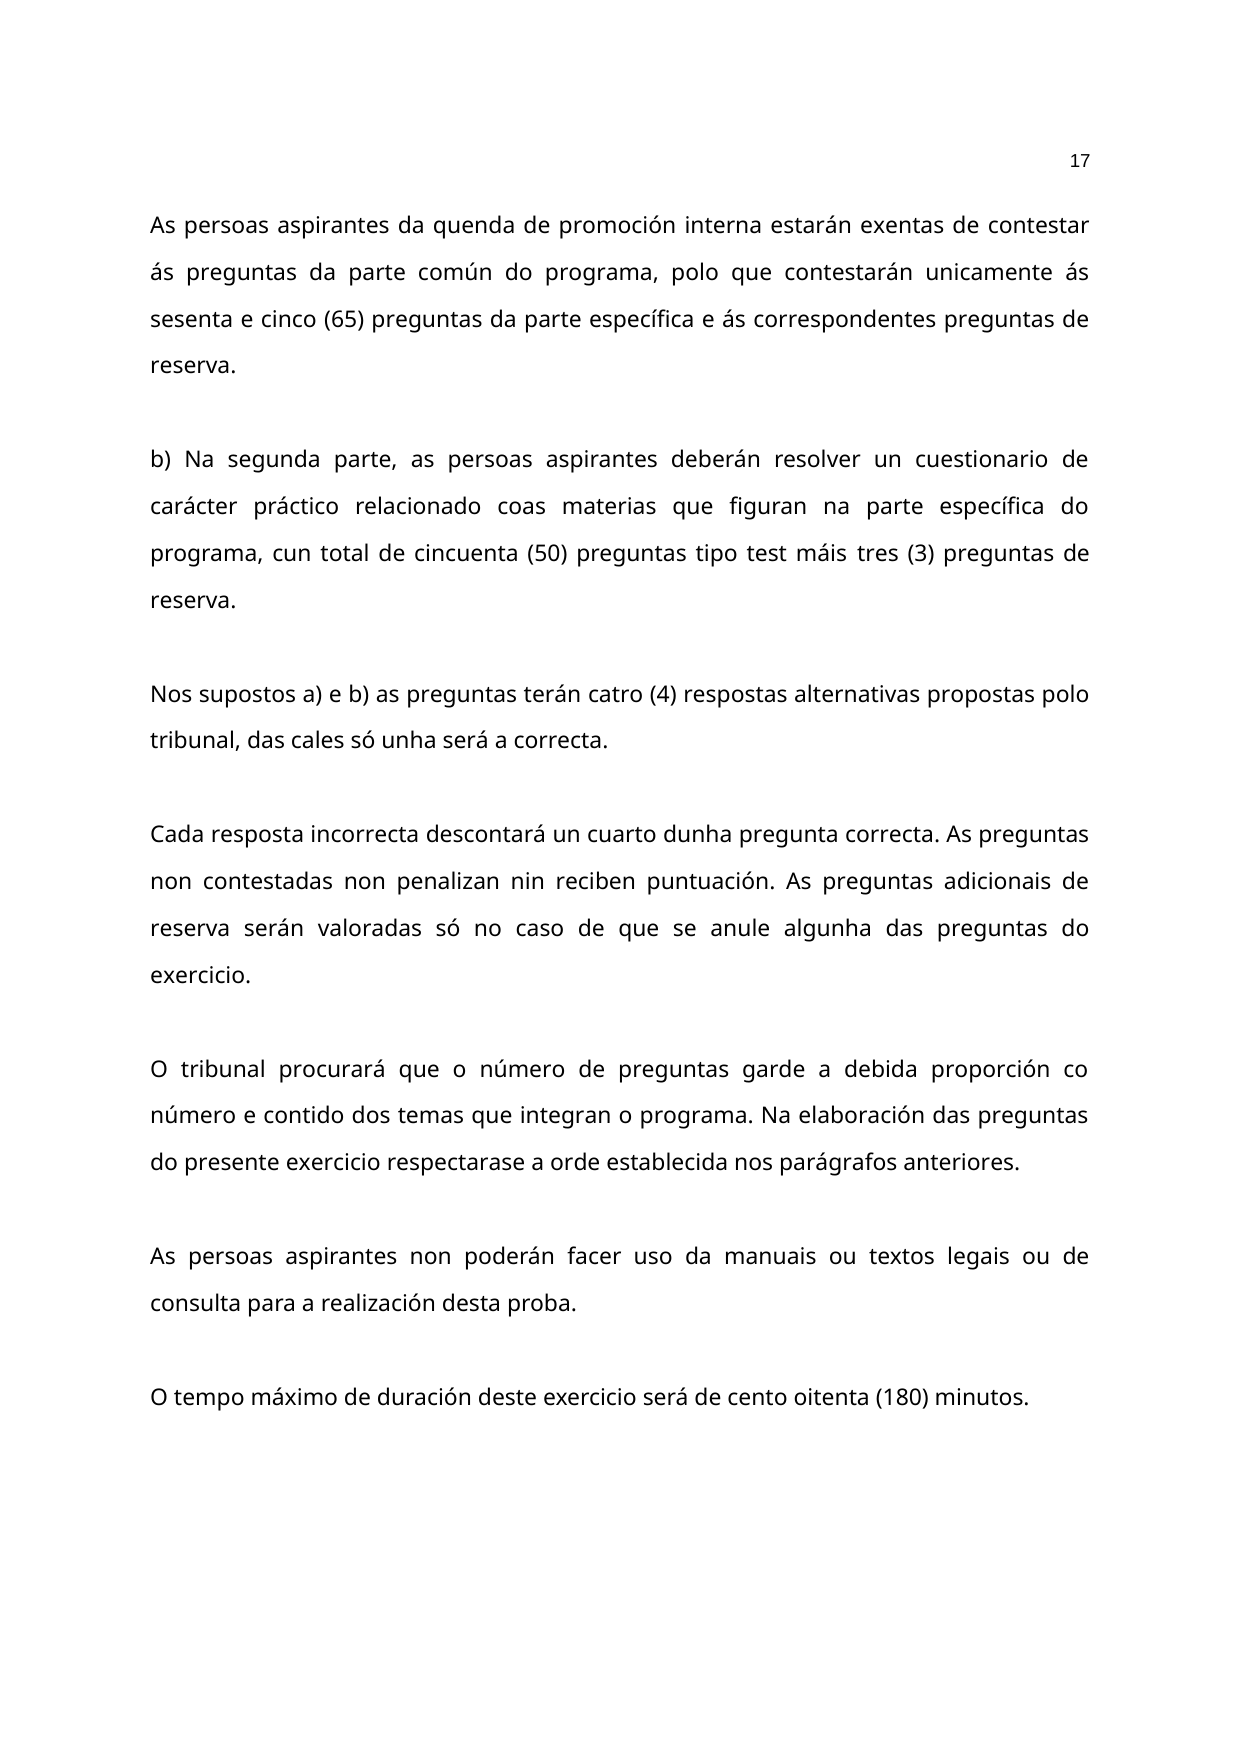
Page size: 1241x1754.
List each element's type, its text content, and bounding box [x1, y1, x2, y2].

text As persoas aspirantes da quenda de promoción interna estarán exentas de contestar ás preguntas da parte común do programa, polo que contestarán unicamente ás sesenta e cinco (65) preguntas da parte específica e ás correspondentes preguntas de reserva. [150, 209, 1090, 381]
text As persoas aspirantes non poderán facer uso da manuais ou textos legais ou de consulta para a realización desta proba. [150, 1240, 1090, 1318]
text O tempo máximo de duración deste exercicio será de cento oitenta (180) minutos. [150, 1381, 1090, 1412]
text O tribunal procurará que o número de preguntas garde a debida proporción co número e contido dos temas que integran o programa. Na elaboración das preguntas do presente exercicio respectarase a orde establecida nos parágrafos anteriores. [150, 1053, 1090, 1178]
text Cada resposta incorrecta descontará un cuarto dunha pregunta correcta. As preguntas non contestadas non penalizan nin reciben puntuación. As preguntas adicionais de reserva serán valoradas só no caso de que se anule algunha das preguntas do exercicio. [150, 818, 1090, 990]
text b) Na segunda parte, as persoas aspirantes deberán resolver un cuestionario de carácter práctico relacionado coas materias que figuran na parte específica do programa, cun total de cincuenta (50) preguntas tipo test máis tres (3) preguntas de reserva. [150, 443, 1090, 615]
text Nos supostos a) e b) as preguntas terán catro (4) respostas alternativas propostas polo tribunal, das cales só unha será a correcta. [150, 678, 1090, 756]
